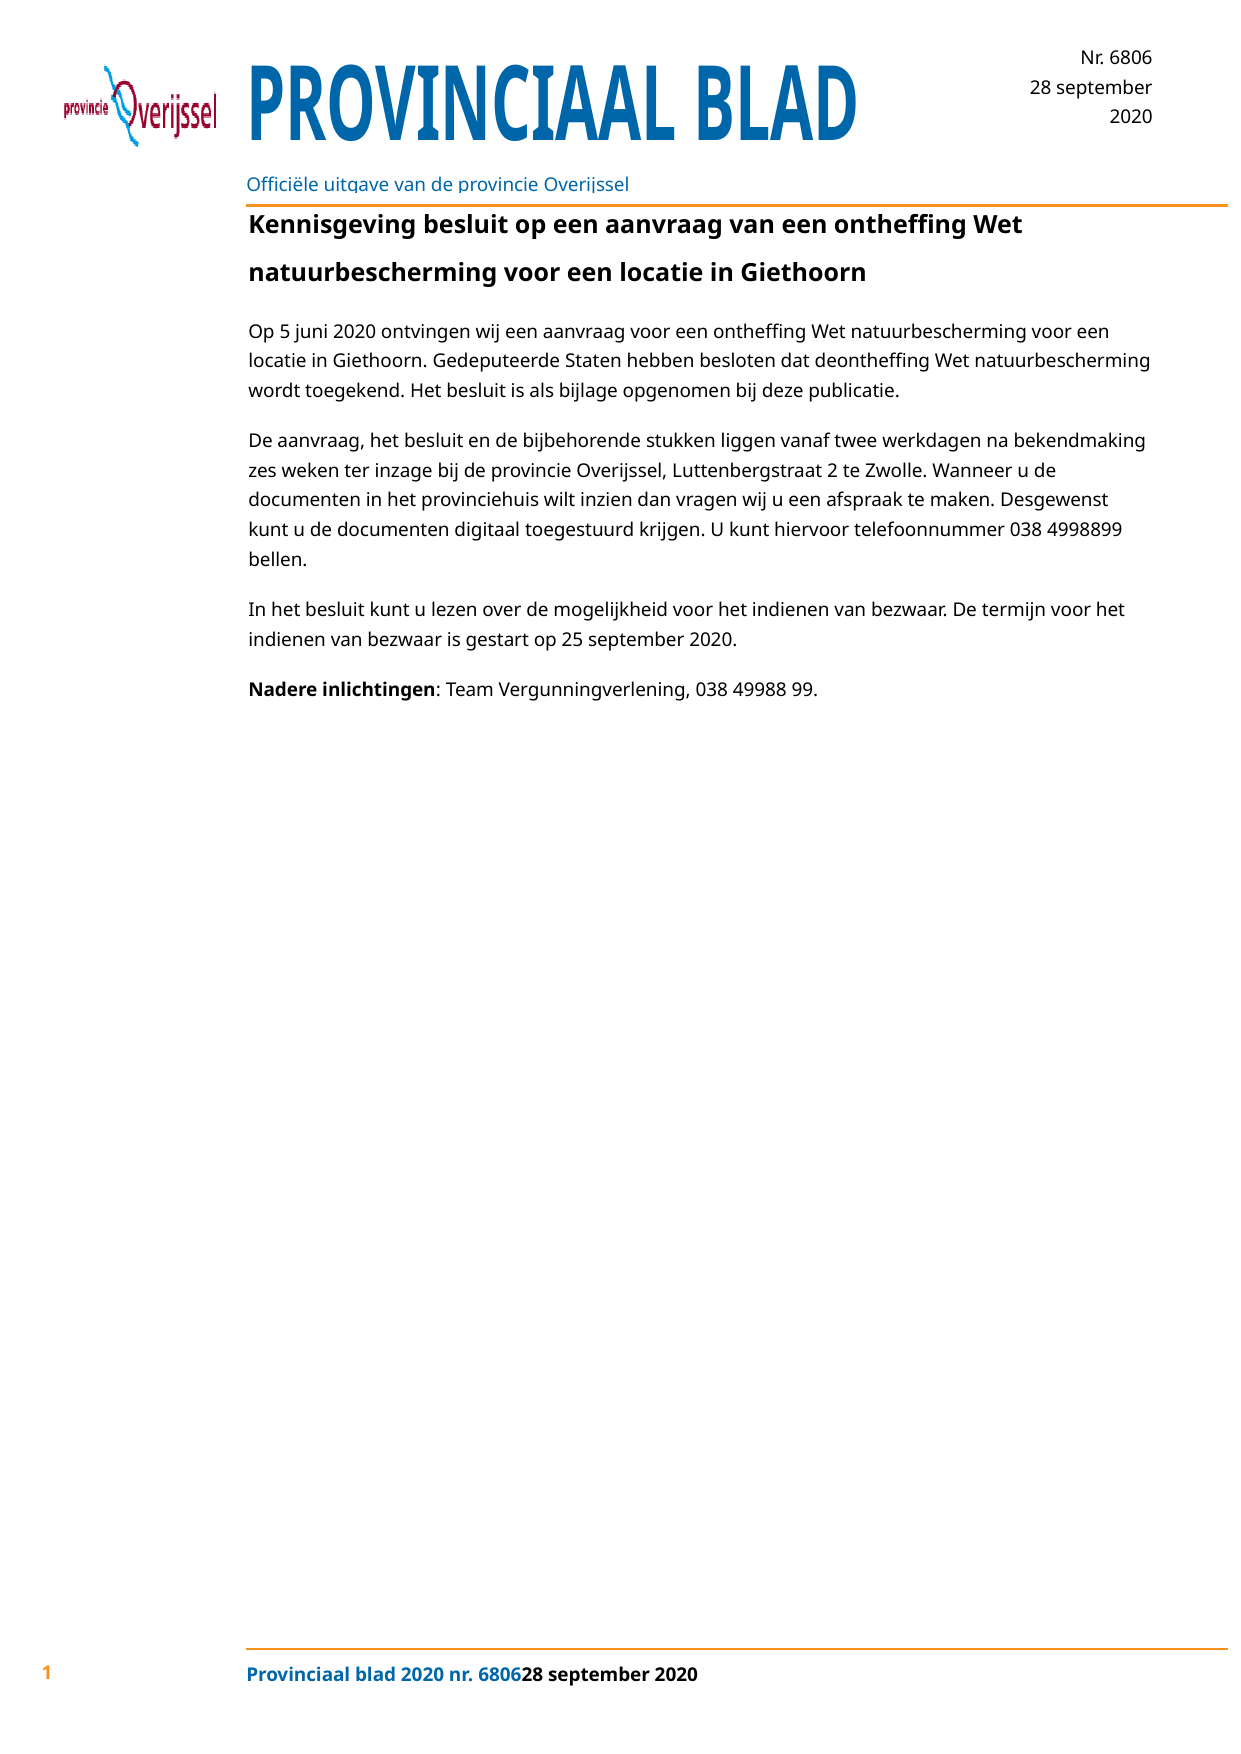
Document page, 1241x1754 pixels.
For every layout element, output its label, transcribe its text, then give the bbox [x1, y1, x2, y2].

text In het besluit kunt u lezen over de mogelijkheid voor het indienen van bezwaar. De termijn voor het indienen van bezwaar is gestart op 25 september 2020. [248, 596, 1152, 652]
text Kennisgeving besluit op een aanvraag van een ontheffing Wet natuurbescherming voor een locatie in Giethoorn [248, 207, 1152, 288]
text Op 5 juni 2020 ontvingen wij een aanvraag voor een ontheffing Wet natuurbescherming voor een locatie in Giethoorn. Gedeputeerde Staten hebben besloten dat deontheffing Wet natuurbescherming wordt toegekend. Het besluit is als bijlage opgenomen bij deze publicatie. [248, 318, 1152, 403]
picture [41, 47, 231, 172]
text De aanvraag, het besluit en de bijbehorende stukken liggen vanaf twee werkdagen na bekendmaking zes weken ter inzage bij de provincie Overijssel, Luttenbergstraat 2 te Zwolle. Wanneer u de documenten in het provinciehuis wilt inzien dan vragen wij u een afspraak te maken. Desgewenst kunt u de documenten digitaal toegestuurd krijgen. U kunt hiervoor telefoonnummer 038 4998899 bellen. [248, 427, 1152, 572]
text Nadere inlichtingen: Team Vergunningverlening, 038 49988 99. [248, 676, 1152, 702]
